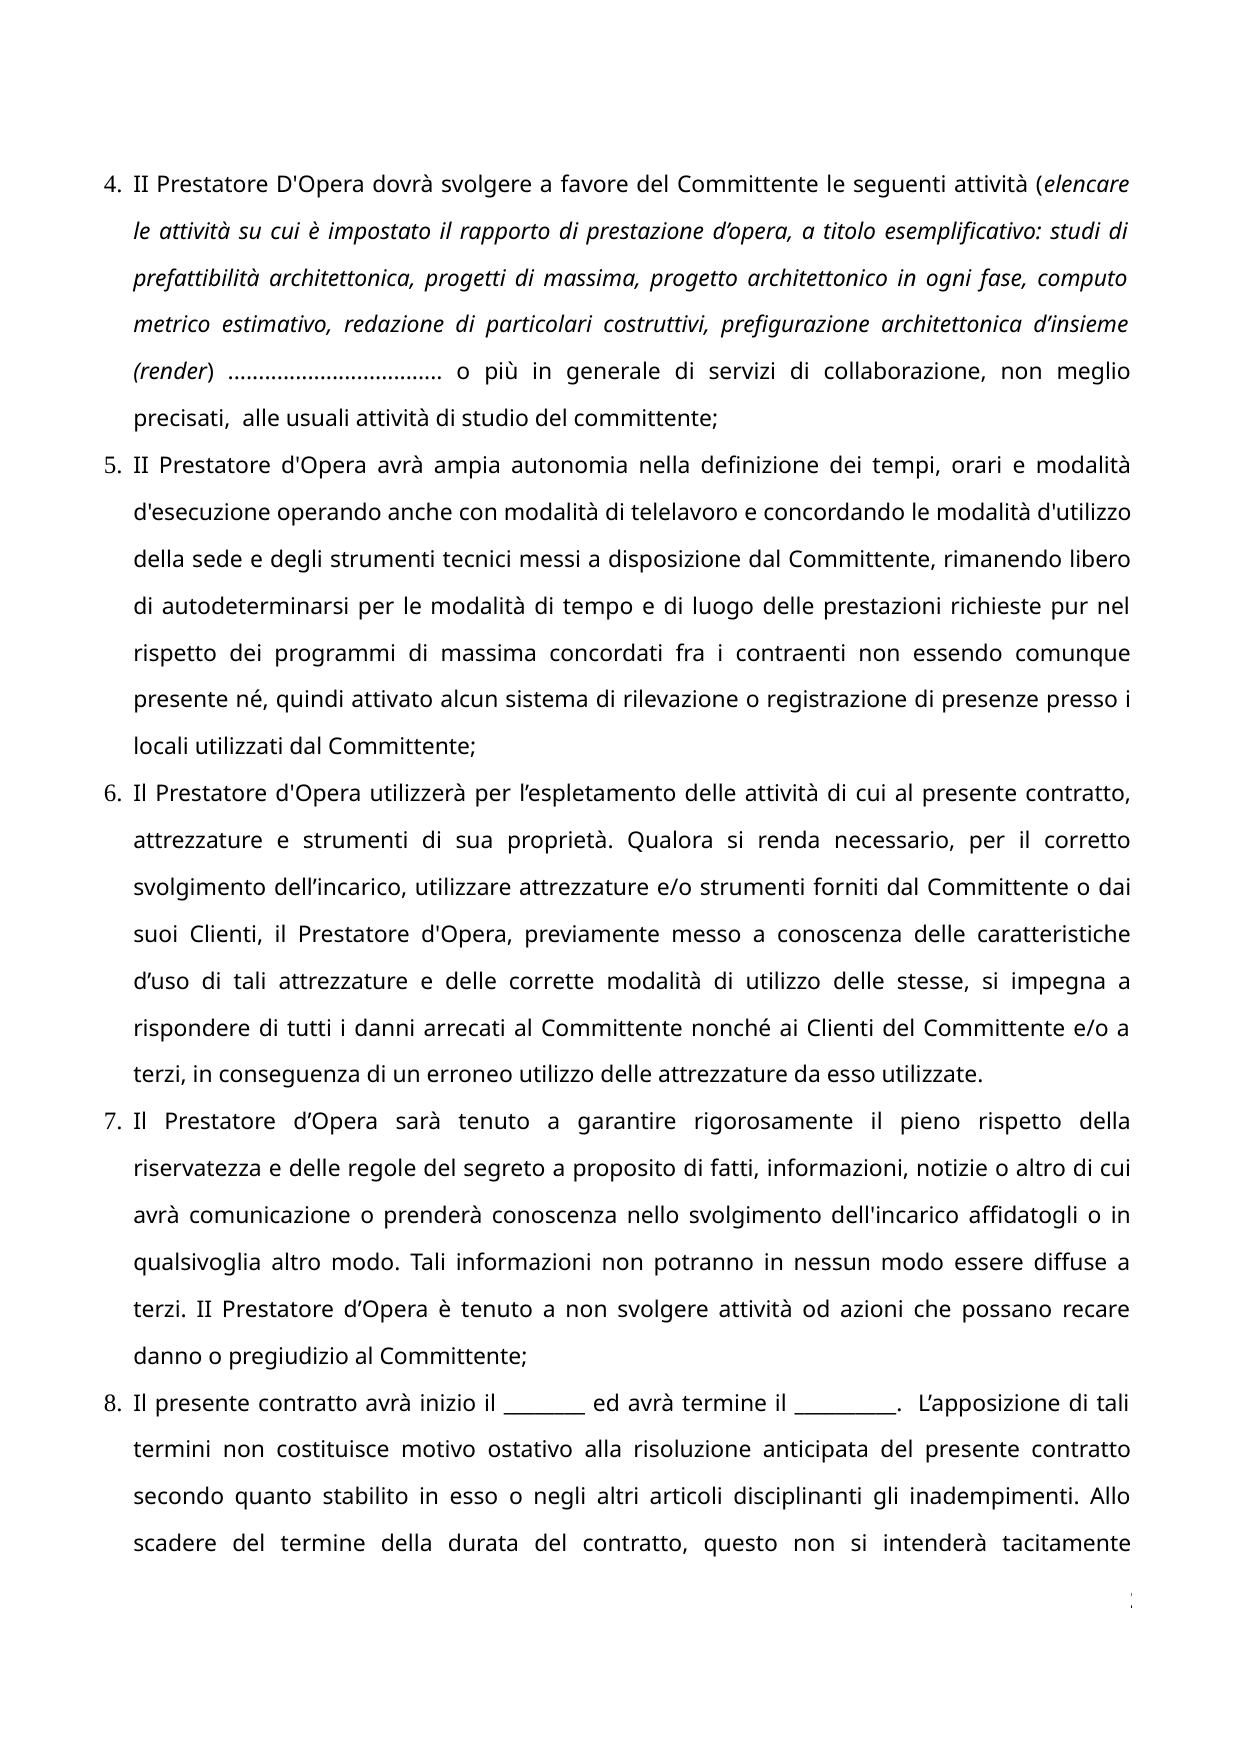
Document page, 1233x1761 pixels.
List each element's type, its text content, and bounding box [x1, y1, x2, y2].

list Il Prestatore d'Opera utilizzerà per l’espletamento delle attività di cui al presente contratto, attrezzature e strumenti di sua proprietà. Qualora si renda necessario, per il corretto svolgimento dell’incarico, utilizzare attrezzature e/o strumenti forniti dal Committente o dai suoi Clienti, il Prestatore d'Opera, previamente messo a conoscenza delle caratteristiche d’uso di tali attrezzature e delle corrette modalità di utilizzo delle stesse, si impegna a rispondere di tutti i danni arrecati al Committente nonché ai Clienti del Committente e/o a terzi, in conseguenza di un erroneo utilizzo delle attrezzature da esso utilizzate. [103, 777, 1132, 1089]
list II Prestatore d'Opera avrà ampia autonomia nella definizione dei tempi, orari e modalità d'esecuzione operando anche con modalità di telelavoro e concordando le modalità d'utilizzo della sede e degli strumenti tecnici messi a disposizione dal Committente, rimanendo libero di autodeterminarsi per le modalità di tempo e di luogo delle prestazioni richieste pur nel rispetto dei programmi di massima concordati fra i contraenti non essendo comunque presente né, quindi attivato alcun sistema di rilevazione o registrazione di presenze presso i locali utilizzati dal Committente; [103, 449, 1132, 761]
list Il Prestatore d’Opera sarà tenuto a garantire rigorosamente il pieno rispetto della riservatezza e delle regole del segreto a proposito di fatti, informazioni, notizie o altro di cui avrà comunicazione o prenderà conoscenza nello svolgimento dell'incarico affidatogli o in qualsivoglia altro modo. Tali informazioni non potranno in nessun modo essere diffuse a terzi. II Prestatore d’Opera è tenuto a non svolgere attività od azioni che possano recare danno o pregiudizio al Committente; [103, 1105, 1132, 1371]
list II Prestatore D'Opera dovrà svolgere a favore del Committente le seguenti attività (elencare le attività su cui è impostato il rapporto di prestazione d’opera, a titolo esemplificativo: studi di prefattibilità architettonica, progetti di massima, progetto architettonico in ogni fase, computo metrico estimativo, redazione di particolari costruttivi, prefigurazione architettonica d’insieme (render) ................................... o più in generale di servizi di collaborazione, non meglio precisati, alle usuali attività di studio del committente; [103, 168, 1132, 433]
list Il presente contratto avrà inizio il ________ ed avrà termine il __________. L’apposizione di tali termini non costituisce motivo ostativo alla risoluzione anticipata del presente contratto secondo quanto stabilito in esso o negli altri articoli disciplinanti gli inadempimenti. Allo scadere del termine della durata del contratto, questo non si intenderà tacitamente [103, 1386, 1132, 1558]
